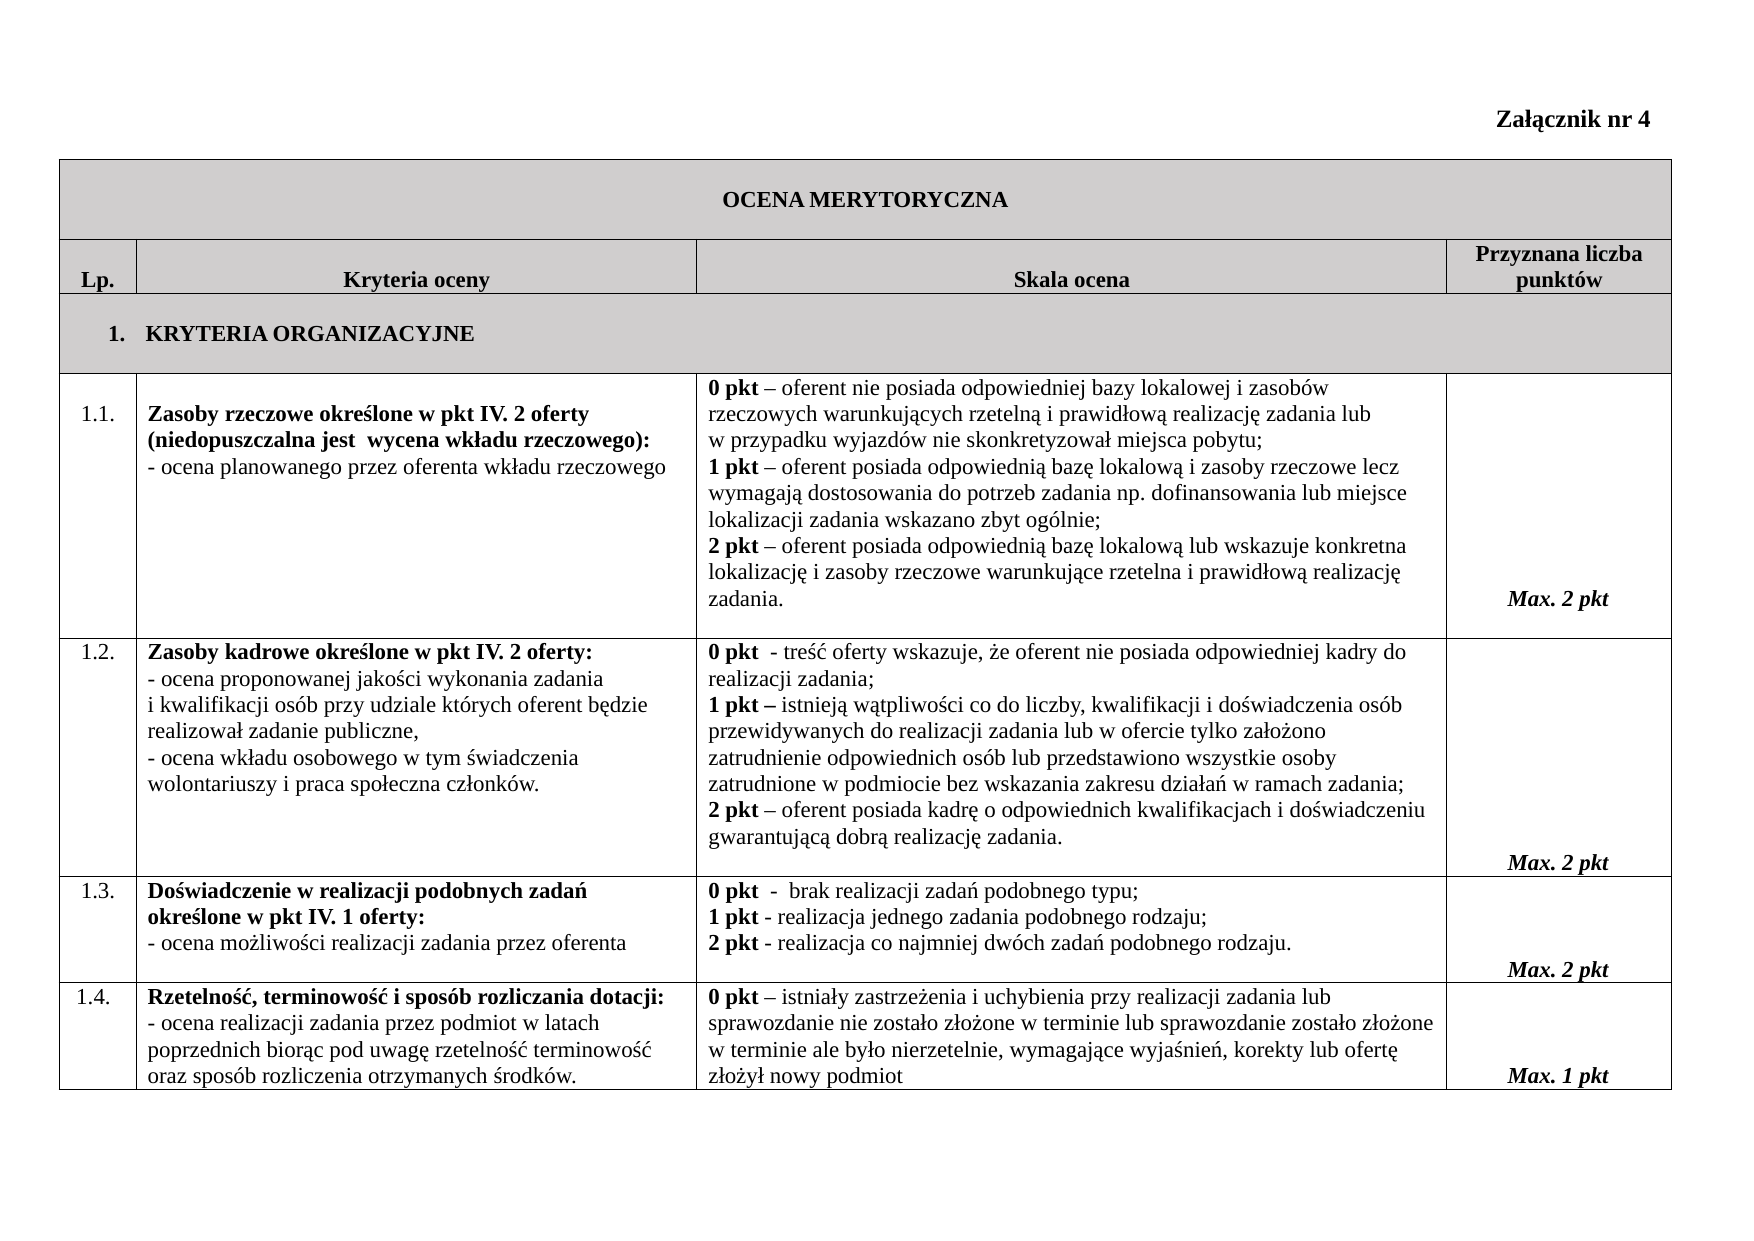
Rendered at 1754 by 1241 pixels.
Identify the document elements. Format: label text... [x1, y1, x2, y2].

table_cell Max. 2 pkt [1447, 639, 1671, 876]
table_cell KRYTERIA ORGANIZACYJNE [60, 294, 1671, 373]
table_cell Zasoby rzeczowe określone w pkt IV. 2 oferty (niedopuszczalna jest wycena wkładu rzeczowego): - ocena planowanego przez oferenta wkładu rzeczowego [137, 374, 696, 637]
table_cell 1.2. [60, 639, 136, 876]
table_cell 0 pkt - brak realizacji zadań podobnego typu; 1 pkt - realizacja jednego zadania podobnego rodzaju; 2 pkt - realizacja co najmniej dwóch zadań podobnego rodzaju. [697, 877, 1446, 982]
table_cell 1.1. [60, 374, 136, 637]
table_cell Rzetelność, terminowość i sposób rozliczania dotacji: - ocena realizacji zadania przez podmiot w latach poprzednich biorąc pod uwagę rzetelność terminowość oraz sposób rozliczenia otrzymanych środków. [137, 983, 696, 1088]
table_cell Max. 1 pkt [1447, 983, 1671, 1088]
table_cell 1.3. [60, 877, 136, 982]
table_cell Max. 2 pkt [1447, 374, 1671, 637]
table_cell 0 pkt – oferent nie posiada odpowiedniej bazy lokalowej i zasobów rzeczowych warunkujących rzetelną i prawidłową realizację zadania lub w przypadku wyjazdów nie skonkretyzował miejsca pobytu; 1 pkt – oferent posiada odpowiednią bazę lokalową i zasoby rzeczowe lecz wymagają dostosowania do potrzeb zadania np. dofinansowania lub miejsce lokalizacji zadania wskazano zbyt ogólnie; 2 pkt – oferent posiada odpowiednią bazę lokalową lub wskazuje konkretna lokalizację i zasoby rzeczowe warunkujące rzetelna i prawidłową realizację zadania. [697, 374, 1446, 637]
table_cell Lp. [60, 240, 136, 293]
table_cell Kryteria oceny [137, 240, 696, 293]
table_cell 1.4. [60, 983, 136, 1088]
table_cell Zasoby kadrowe określone w pkt IV. 2 oferty: - ocena proponowanej jakości wykonania zadania i kwalifikacji osób przy udziale których oferent będzie realizował zadanie publiczne, - ocena wkładu osobowego w tym świadczenia wolontariuszy i praca społeczna członków. [137, 639, 696, 876]
table_cell 0 pkt - treść oferty wskazuje, że oferent nie posiada odpowiedniej kadry do realizacji zadania; 1 pkt – istnieją wątpliwości co do liczby, kwalifikacji i doświadczenia osób przewidywanych do realizacji zadania lub w ofercie tylko założono zatrudnienie odpowiednich osób lub przedstawiono wszystkie osoby zatrudnione w podmiocie bez wskazania zakresu działań w ramach zadania; 2 pkt – oferent posiada kadrę o odpowiednich kwalifikacjach i doświadczeniu gwarantującą dobrą realizację zadania. [697, 639, 1446, 876]
table_cell Skala ocena [697, 240, 1446, 293]
text Załącznik nr 4 [89, 104, 1651, 132]
table_header OCENA MERYTORYCZNA [60, 160, 1671, 239]
table_cell Doświadczenie w realizacji podobnych zadań określone w pkt IV. 1 oferty: - ocena możliwości realizacji zadania przez oferenta [137, 877, 696, 982]
table_cell Przyznana liczba punktów [1447, 240, 1671, 293]
table_cell 0 pkt – istniały zastrzeżenia i uchybienia przy realizacji zadania lub sprawozdanie nie zostało złożone w terminie lub sprawozdanie zostało złożone w terminie ale było nierzetelnie, wymagające wyjaśnień, korekty lub ofertę złożył nowy podmiot [697, 983, 1446, 1088]
table_cell Max. 2 pkt [1447, 877, 1671, 982]
